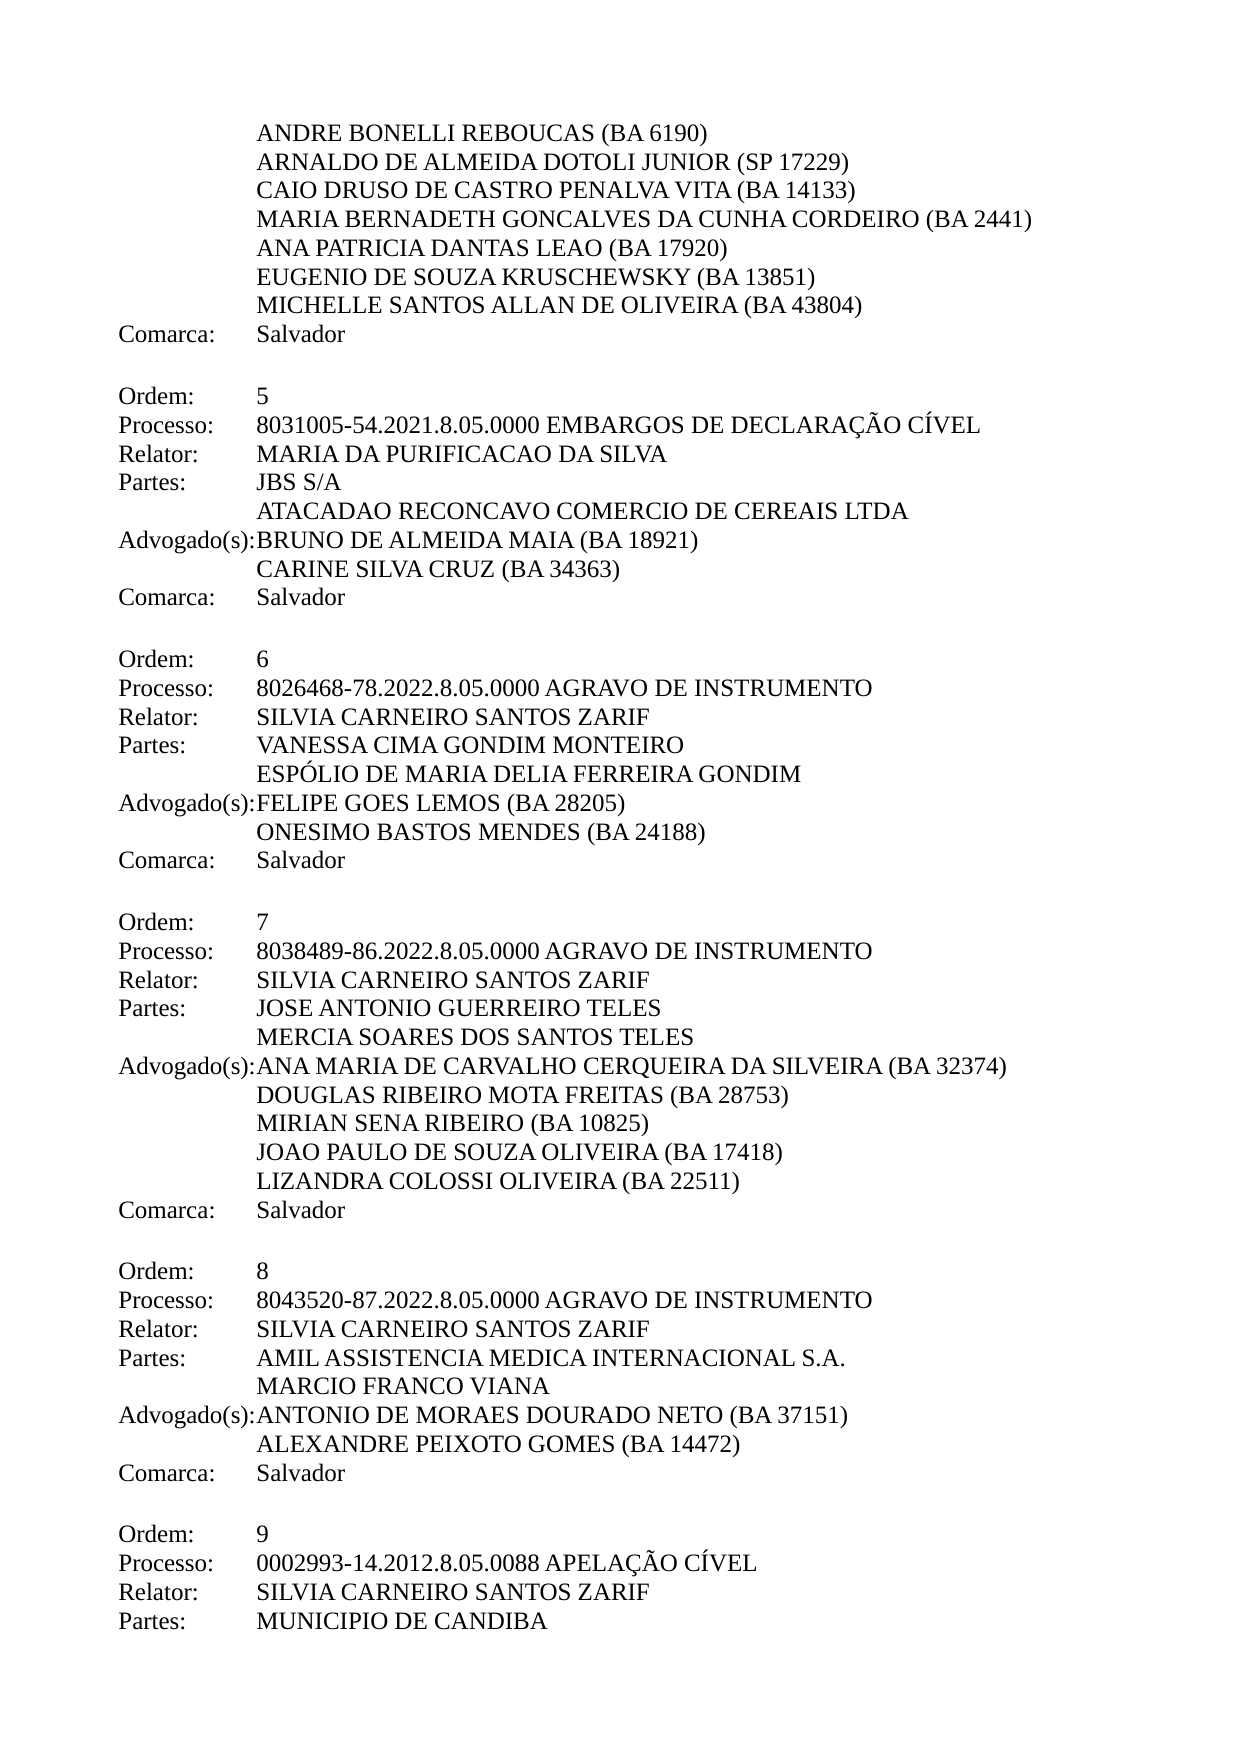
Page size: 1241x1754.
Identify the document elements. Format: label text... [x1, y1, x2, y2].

table_cell 8026468-78.2022.8.05.0000 AGRAVO DE INSTRUMENTO [256, 673, 877, 702]
table_cell Salvador [256, 583, 984, 611]
table_cell [118, 1429, 256, 1458]
table_cell [118, 554, 256, 582]
table_header Ordem: [118, 1256, 256, 1285]
table_header 8 [256, 1256, 877, 1285]
table_cell 8031005-54.2021.8.05.0000 EMBARGOS DE DECLARAÇÃO CÍVEL [256, 410, 984, 439]
table_cell [118, 1109, 256, 1137]
table_cell Processo: [118, 410, 256, 439]
table_header 5 [256, 381, 984, 410]
table_cell Salvador [256, 1195, 1021, 1223]
table_cell Processo: [118, 1548, 256, 1577]
table_cell 0002993-14.2012.8.05.0088 APELAÇÃO CÍVEL [256, 1548, 871, 1577]
table_cell Advogado(s): [118, 1400, 256, 1429]
table_cell JBS S/A [256, 468, 984, 496]
table_cell DOUGLAS RIBEIRO MOTA FREITAS (BA 28753) [256, 1080, 1021, 1108]
table_cell 8038489-86.2022.8.05.0000 AGRAVO DE INSTRUMENTO [256, 936, 1021, 965]
table_cell Comarca: [118, 845, 256, 874]
table_cell MUNICIPIO DE CANDIBA [256, 1606, 871, 1634]
table_cell [118, 262, 256, 291]
table_cell Comarca: [118, 1458, 256, 1486]
table_cell Comarca: [118, 1195, 256, 1223]
table_header 7 [256, 907, 1021, 936]
table_cell Partes: [118, 468, 256, 496]
table_cell MARIA DA PURIFICACAO DA SILVA [256, 439, 984, 467]
table_cell Partes: [118, 730, 256, 759]
table_cell Advogado(s): [118, 788, 256, 817]
table_cell Processo: [118, 936, 256, 965]
table_header Ordem: [118, 907, 256, 936]
table_cell FELIPE GOES LEMOS (BA 28205) [256, 788, 877, 817]
table_cell Relator: [118, 439, 256, 467]
table_cell Advogado(s): [118, 1051, 256, 1080]
table_cell SILVIA CARNEIRO SANTOS ZARIF [256, 965, 1021, 993]
table_cell ANA PATRICIA DANTAS LEAO (BA 17920) [256, 233, 1042, 262]
table_cell SILVIA CARNEIRO SANTOS ZARIF [256, 1577, 871, 1606]
table_cell BRUNO DE ALMEIDA MAIA (BA 18921) [256, 525, 984, 554]
table_cell SILVIA CARNEIRO SANTOS ZARIF [256, 1314, 877, 1343]
table_cell ATACADAO RECONCAVO COMERCIO DE CEREAIS LTDA [256, 496, 984, 525]
table_cell [118, 1137, 256, 1166]
table_cell VANESSA CIMA GONDIM MONTEIRO [256, 730, 877, 759]
table_cell [118, 147, 256, 176]
table_cell SILVIA CARNEIRO SANTOS ZARIF [256, 702, 877, 730]
table_header 6 [256, 644, 877, 673]
table_cell ALEXANDRE PEIXOTO GOMES (BA 14472) [256, 1429, 877, 1458]
table_cell Comarca: [118, 319, 256, 348]
table_cell Partes: [118, 994, 256, 1022]
table_cell ARNALDO DE ALMEIDA DOTOLI JUNIOR (SP 17229) [256, 147, 1042, 176]
table_cell CARINE SILVA CRUZ (BA 34363) [256, 554, 984, 582]
table_cell [118, 118, 256, 147]
table_cell [118, 1080, 256, 1108]
table_cell Salvador [256, 319, 1042, 348]
table_cell [118, 176, 256, 204]
table_cell [118, 204, 256, 233]
table_cell Relator: [118, 965, 256, 993]
table_cell ANTONIO DE MORAES DOURADO NETO (BA 37151) [256, 1400, 877, 1429]
table_cell JOSE ANTONIO GUERREIRO TELES [256, 994, 1021, 1022]
table_cell Advogado(s): [118, 525, 256, 554]
table_cell Relator: [118, 702, 256, 730]
table_cell MARCIO FRANCO VIANA [256, 1371, 877, 1400]
table_cell MICHELLE SANTOS ALLAN DE OLIVEIRA (BA 43804) [256, 291, 1042, 319]
table_cell Salvador [256, 845, 877, 874]
table_cell Processo: [118, 1285, 256, 1314]
table_cell Comarca: [118, 583, 256, 611]
table_cell Partes: [118, 1606, 256, 1634]
table_cell [118, 1166, 256, 1195]
table_cell AMIL ASSISTENCIA MEDICA INTERNACIONAL S.A. [256, 1343, 877, 1371]
table_cell [118, 1371, 256, 1400]
table_cell MIRIAN SENA RIBEIRO (BA 10825) [256, 1109, 1021, 1137]
table_cell EUGENIO DE SOUZA KRUSCHEWSKY (BA 13851) [256, 262, 1042, 291]
table_header Ordem: [118, 381, 256, 410]
table_cell LIZANDRA COLOSSI OLIVEIRA (BA 22511) [256, 1166, 1021, 1195]
table_cell ANA MARIA DE CARVALHO CERQUEIRA DA SILVEIRA (BA 32374) [256, 1051, 1021, 1080]
table_cell [118, 496, 256, 525]
table_cell Salvador [256, 1458, 877, 1486]
table_cell MERCIA SOARES DOS SANTOS TELES [256, 1022, 1021, 1051]
table_cell [118, 759, 256, 788]
table_cell MARIA BERNADETH GONCALVES DA CUNHA CORDEIRO (BA 2441) [256, 204, 1042, 233]
table_cell ONESIMO BASTOS MENDES (BA 24188) [256, 817, 877, 845]
table_cell [118, 233, 256, 262]
table_cell JOAO PAULO DE SOUZA OLIVEIRA (BA 17418) [256, 1137, 1021, 1166]
table_cell Partes: [118, 1343, 256, 1371]
table_header 9 [256, 1520, 871, 1548]
table_header Ordem: [118, 644, 256, 673]
table_cell 8043520-87.2022.8.05.0000 AGRAVO DE INSTRUMENTO [256, 1285, 877, 1314]
table_cell ANDRE BONELLI REBOUCAS (BA 6190) [256, 118, 1042, 147]
table_cell [118, 291, 256, 319]
table_header Ordem: [118, 1520, 256, 1548]
table_cell Processo: [118, 673, 256, 702]
table_cell Relator: [118, 1577, 256, 1606]
table_cell [118, 817, 256, 845]
table_cell Relator: [118, 1314, 256, 1343]
table_cell [118, 1022, 256, 1051]
table_cell CAIO DRUSO DE CASTRO PENALVA VITA (BA 14133) [256, 176, 1042, 204]
table_cell ESPÓLIO DE MARIA DELIA FERREIRA GONDIM [256, 759, 877, 788]
